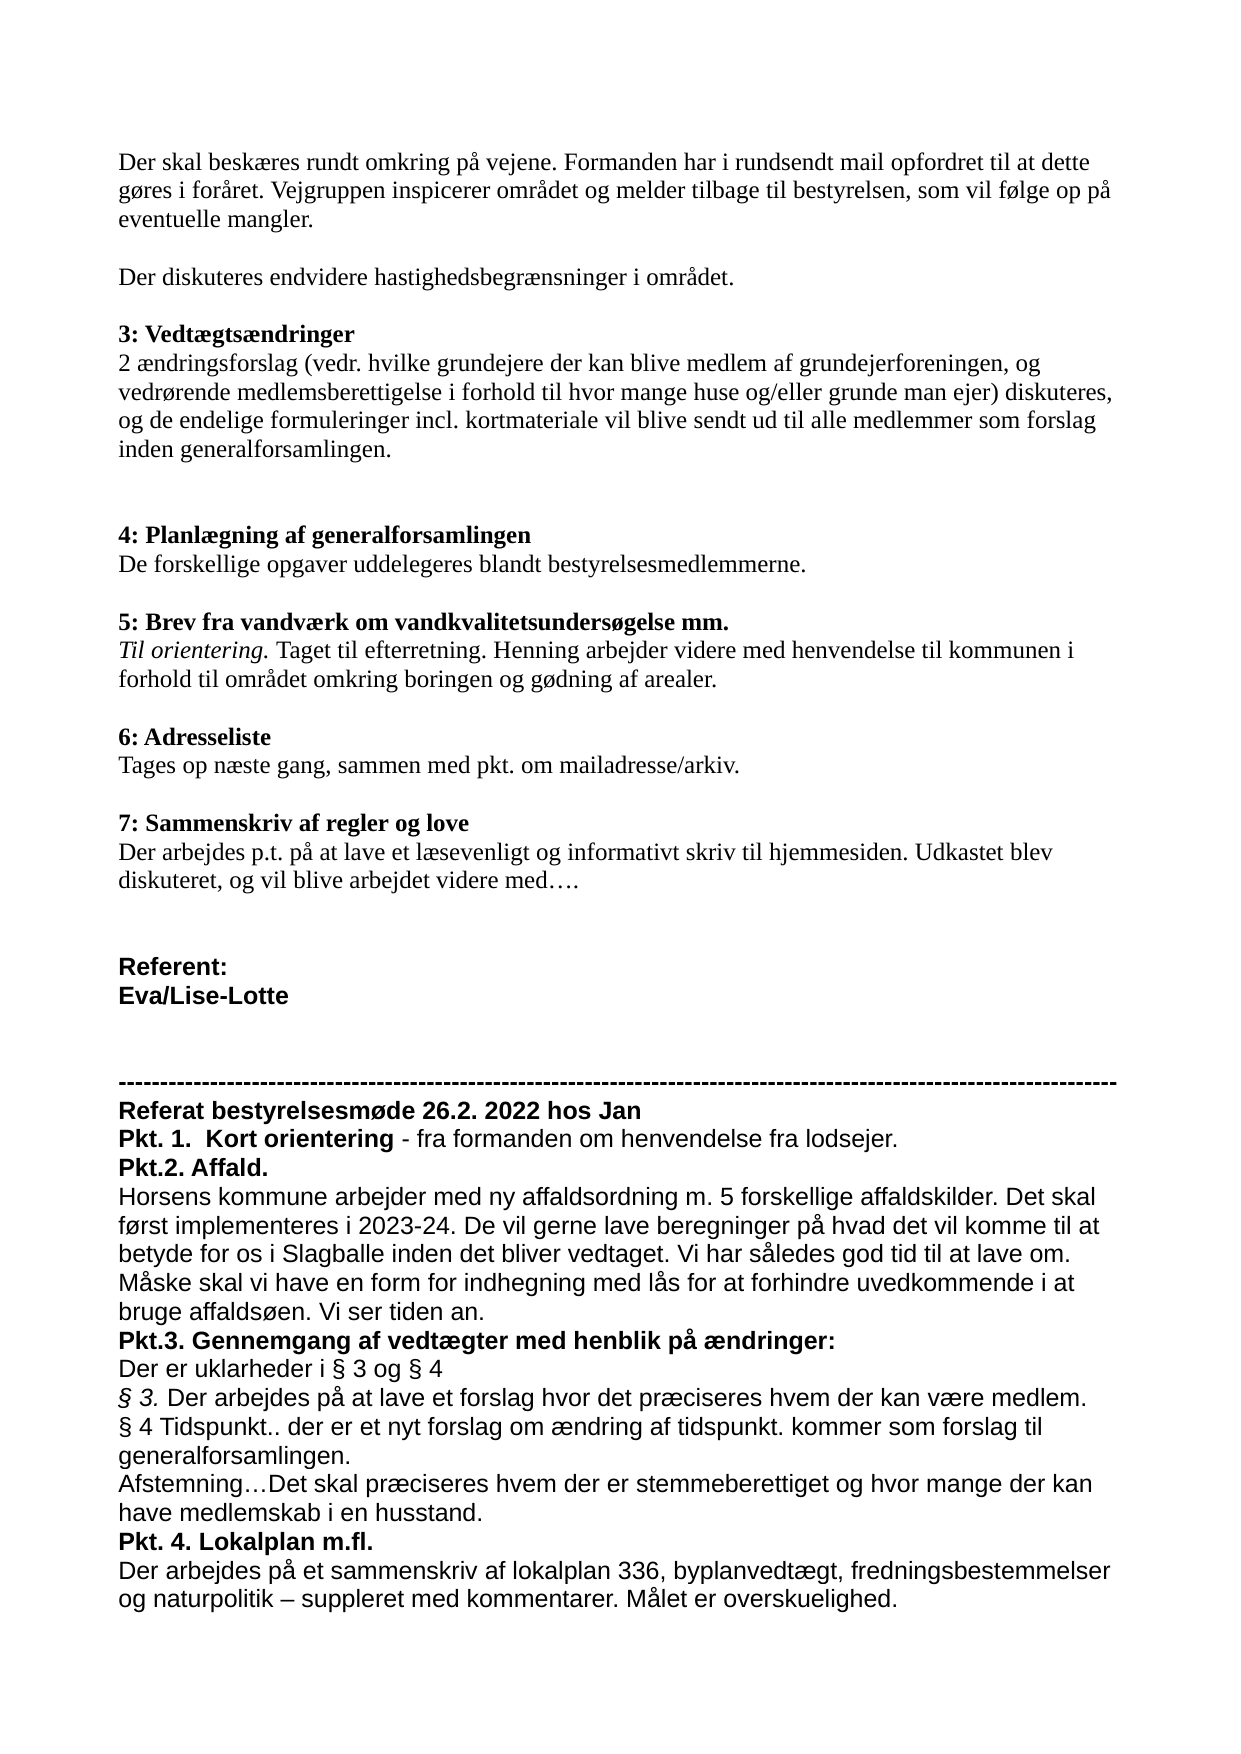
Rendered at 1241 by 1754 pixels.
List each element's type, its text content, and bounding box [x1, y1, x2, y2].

text Referat bestyrelsesmøde 26.2. 2022 hos Jan [118, 1096, 1122, 1124]
text 5: Brev fra vandværk om vandkvalitetsundersøgelse mm. Til orientering. Taget til efterretning. Henning arbejder videre med henvendelse til kommunen i forhold til området omkring boringen og gødning af arealer. [118, 607, 1122, 693]
text Pkt. 4. Lokalplan m.fl. [118, 1527, 1122, 1556]
text Pkt. 1. Kort orientering - fra formanden om henvendelse fra lodsejer. [118, 1124, 1122, 1153]
text 2 ændringsforslag (vedr. hvilke grundejere der kan blive medlem af grundejerforeningen, og vedrørende medlemsberettigelse i forhold til hvor mange huse og/eller grunde man ejer) diskuteres, og de endelige formuleringer incl. kortmateriale vil blive sendt ud til alle medlemmer som forslag inden generalforsamlingen. [118, 348, 1122, 463]
text Der arbejdes på et sammenskriv af lokalplan 336, byplanvedtægt, fredningsbestemmelser og naturpolitik – suppleret med kommentarer. Målet er overskuelighed. [118, 1556, 1122, 1613]
text Pkt.2. Affald. [118, 1153, 1122, 1182]
text Der er uklarheder i § 3 og § 4 [118, 1354, 1122, 1383]
text Afstemning…Det skal præciseres hvem der er stemmeberettiget og hvor mange der kan have medlemskab i en husstand. [118, 1469, 1122, 1527]
text § 3. Der arbejdes på at lave et forslag hvor det præciseres hvem der kan være medlem. [118, 1383, 1122, 1412]
text Der skal beskæres rundt omkring på vejene. Formanden har i rundsendt mail opfordret til at dette gøres i foråret. Vejgruppen inspicerer området og melder tilbage til bestyrelsen, som vil følge op på eventuelle mangler. [118, 147, 1122, 233]
text § 4 Tidspunkt.. der er et nyt forslag om ændring af tidspunkt. kommer som forslag til generalforsamlingen. [118, 1412, 1122, 1469]
text 6: Adresseliste Tages op næste gang, sammen med pkt. om mailadresse/arkiv. [118, 722, 1122, 779]
text Der diskuteres endvidere hastighedsbegrænsninger i området. [118, 262, 1122, 291]
text Horsens kommune arbejder med ny affaldsordning m. 5 forskellige affaldskilder. Det skal først implementeres i 2023-24. De vil gerne lave beregninger på hvad det vil komme til at betyde for os i Slagballe inden det bliver vedtaget. Vi har således god tid til at lave om. Måske skal vi have en form for indhegning med lås for at forhindre uvedkommende i at bruge affaldsøen. Vi ser tiden an. [118, 1182, 1122, 1326]
text Pkt.3. Gennemgang af vedtægter med henblik på ændringer: [118, 1326, 1122, 1354]
text 3: Vedtægtsændringer [118, 319, 1122, 348]
text Referent: Eva/Lise-Lotte [118, 952, 1122, 1009]
text 4: Planlægning af generalforsamlingen De forskellige opgaver uddelegeres blandt bestyrelsesmedlemmerne. [118, 521, 1122, 578]
text 7: Sammenskriv af regler og love Der arbejdes p.t. på at lave et læsevenligt og informativt skriv til hjemmesiden. Udkastet blev diskuteret, og vil blive arbejdet videre med…. [118, 808, 1122, 894]
text ------------------------------------------------------------------------------------------------------------------------ [118, 1067, 1122, 1096]
